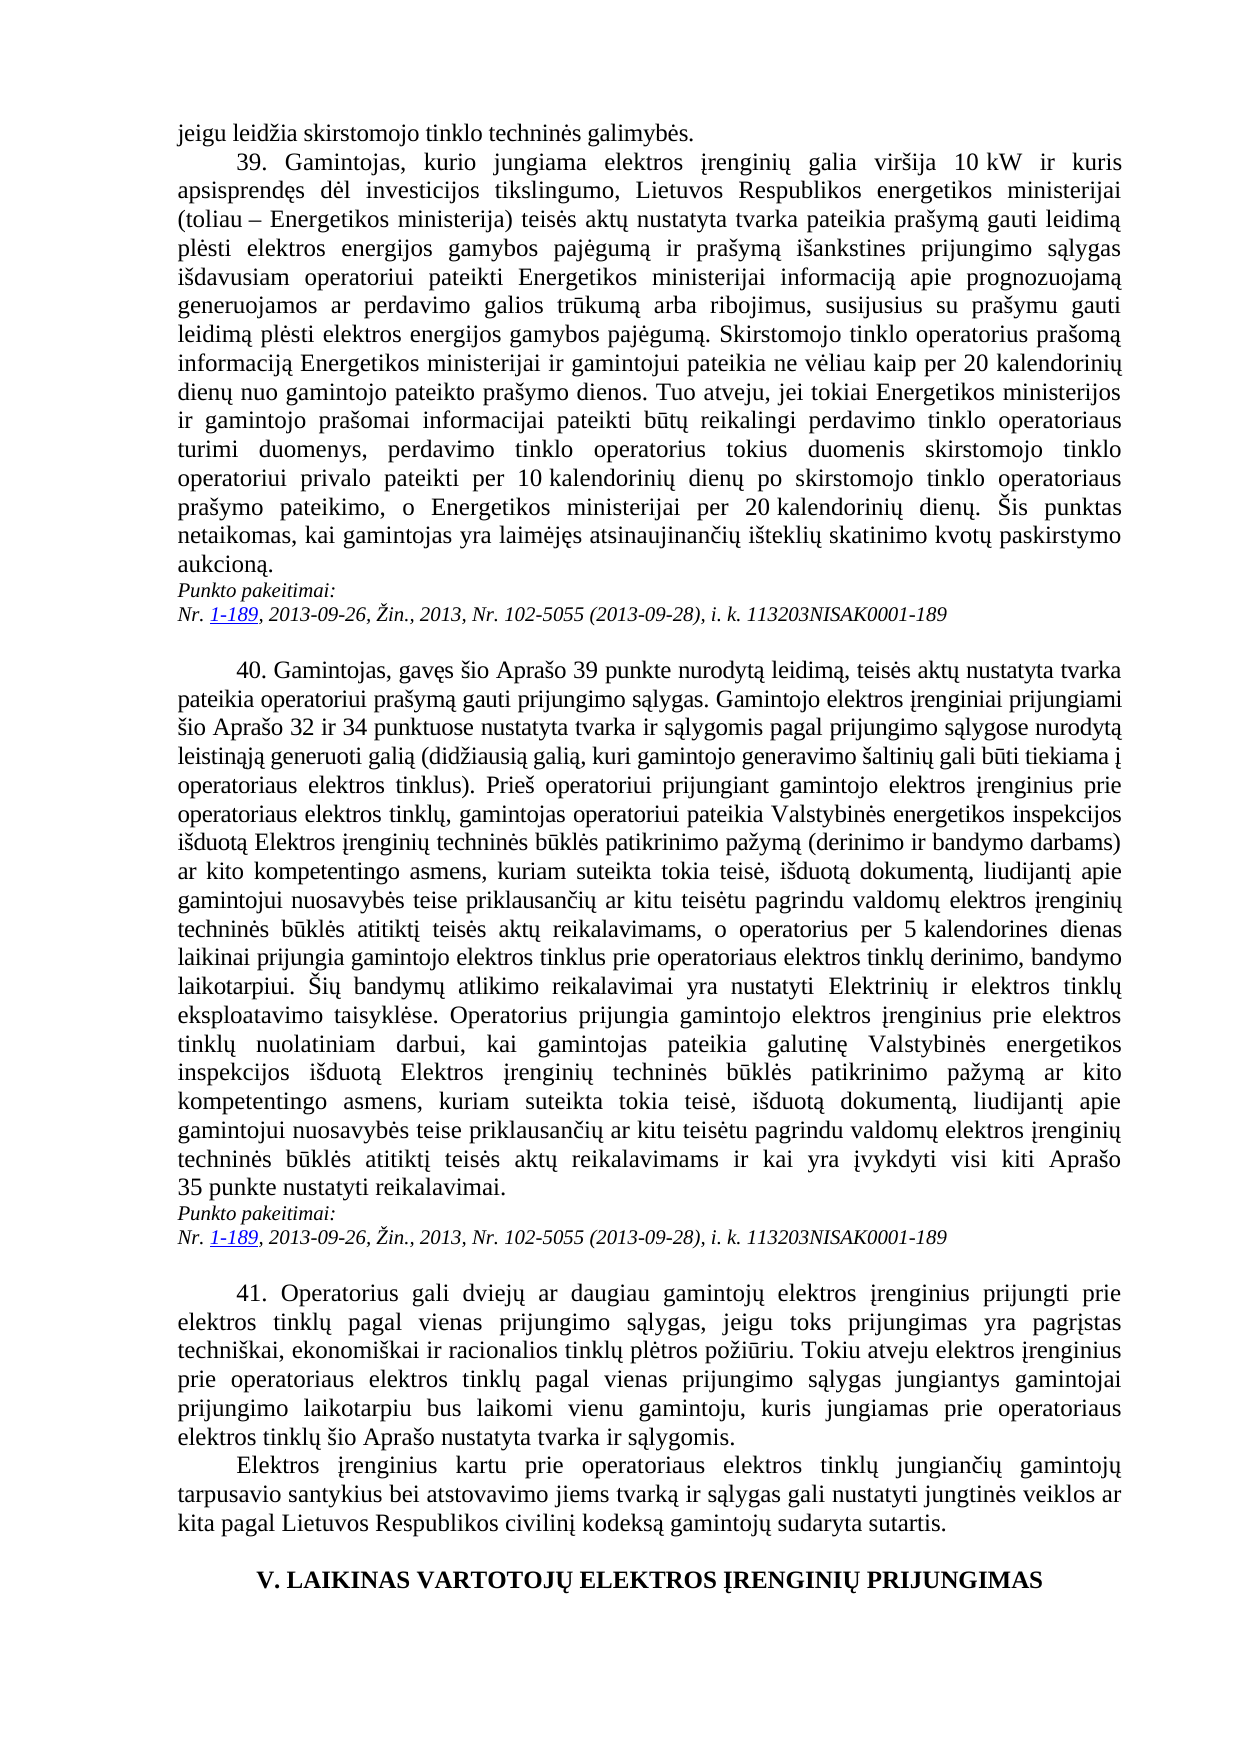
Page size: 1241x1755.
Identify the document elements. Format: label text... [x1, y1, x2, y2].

text Nr. 1-189, 2013-09-26, Žin., 2013, Nr. 102-5055 (2013-09-28), i. k. 113203NISAK0001-189 [177, 1225, 1122, 1249]
text Punkto pakeitimai: [177, 578, 1122, 602]
text 41. Operatorius gali dviejų ar daugiau gamintojų elektros įrenginius prijungti prie elektros tinklų pagal vienas prijungimo sąlygas, jeigu toks prijungimas yra pagrįstas techniškai, ekonomiškai ir racionalios tinklų plėtros požiūriu. Tokiu atveju elektros įrenginius prie operatoriaus elektros tinklų pagal vienas prijungimo sąlygas jungiantys gamintojai prijungimo laikotarpiu bus laikomi vienu gamintoju, kuris jungiamas prie operatoriaus elektros tinklų šio Aprašo nustatyta tvarka ir sąlygomis. [177, 1278, 1122, 1451]
text jeigu leidžia skirstomojo tinklo techninės galimybės. [177, 118, 1122, 147]
text Nr. 1-189, 2013-09-26, Žin., 2013, Nr. 102-5055 (2013-09-28), i. k. 113203NISAK0001-189 [177, 602, 1122, 626]
text Elektros įrenginius kartu prie operatoriaus elektros tinklų jungiančių gamintojų tarpusavio santykius bei atstovavimo jiems tvarką ir sąlygas gali nustatyti jungtinės veiklos ar kita pagal Lietuvos Respublikos civilinį kodeksą gamintojų sudaryta sutartis. [177, 1451, 1122, 1537]
text 39. Gamintojas, kurio jungiama elektros įrenginių galia viršija 10 kW ir kuris apsisprendęs dėl investicijos tikslingumo, Lietuvos Respublikos energetikos ministerijai (toliau – Energetikos ministerija) teisės aktų nustatyta tvarka pateikia prašymą gauti leidimą plėsti elektros energijos gamybos pajėgumą ir prašymą išankstines prijungimo sąlygas išdavusiam operatoriui pateikti Energetikos ministerijai informaciją apie prognozuojamą generuojamos ar perdavimo galios trūkumą arba ribojimus, susijusius su prašymu gauti leidimą plėsti elektros energijos gamybos pajėgumą. Skirstomojo tinklo operatorius prašomą informaciją Energetikos ministerijai ir gamintojui pateikia ne vėliau kaip per 20 kalendorinių dienų nuo gamintojo pateikto prašymo dienos. Tuo atveju, jei tokiai Energetikos ministerijos ir gamintojo prašomai informacijai pateikti būtų reikalingi perdavimo tinklo operatoriaus turimi duomenys, perdavimo tinklo operatorius tokius duomenis skirstomojo tinklo operatoriui privalo pateikti per 10 kalendorinių dienų po skirstomojo tinklo operatoriaus prašymo pateikimo, o Energetikos ministerijai per 20 kalendorinių dienų. Šis punktas netaikomas, kai gamintojas yra laimėjęs atsinaujinančių išteklių skatinimo kvotų paskirstymo aukcioną. [177, 147, 1122, 578]
text 40. Gamintojas, gavęs šio Aprašo 39 punkte nurodytą leidimą, teisės aktų nustatyta tvarka pateikia operatoriui prašymą gauti prijungimo sąlygas. Gamintojo elektros įrenginiai prijungiami šio Aprašo 32 ir 34 punktuose nustatyta tvarka ir sąlygomis pagal prijungimo sąlygose nurodytą leistinąją generuoti galią (didžiausią galią, kuri gamintojo generavimo šaltinių gali būti tiekiama į operatoriaus elektros tinklus). Prieš operatoriui prijungiant gamintojo elektros įrenginius prie operatoriaus elektros tinklų, gamintojas operatoriui pateikia Valstybinės energetikos inspekcijos išduotą Elektros įrenginių techninės būklės patikrinimo pažymą (derinimo ir bandymo darbams) ar kito kompetentingo asmens, kuriam suteikta tokia teisė, išduotą dokumentą, liudijantį apie gamintojui nuosavybės teise priklausančių ar kitu teisėtu pagrindu valdomų elektros įrenginių techninės būklės atitiktį teisės aktų reikalavimams, o operatorius per 5 kalendorines dienas laikinai prijungia gamintojo elektros tinklus prie operatoriaus elektros tinklų derinimo, bandymo laikotarpiui. Šių bandymų atlikimo reikalavimai yra nustatyti Elektrinių ir elektros tinklų eksploatavimo taisyklėse. Operatorius prijungia gamintojo elektros įrenginius prie elektros tinklų nuolatiniam darbui, kai gamintojas pateikia galutinę Valstybinės energetikos inspekcijos išduotą Elektros įrenginių techninės būklės patikrinimo pažymą ar kito kompetentingo asmens, kuriam suteikta tokia teisė, išduotą dokumentą, liudijantį apie gamintojui nuosavybės teise priklausančių ar kitu teisėtu pagrindu valdomų elektros įrenginių techninės būklės atitiktį teisės aktų reikalavimams ir kai yra įvykdyti visi kiti Aprašo 35 punkte nustatyti reikalavimai. [177, 655, 1122, 1201]
text Punkto pakeitimai: [177, 1201, 1122, 1225]
text V. LAIKINAS VARTOTOJŲ Elektros ĮRENGINIŲ PRIJUNGIMAS [177, 1566, 1122, 1594]
